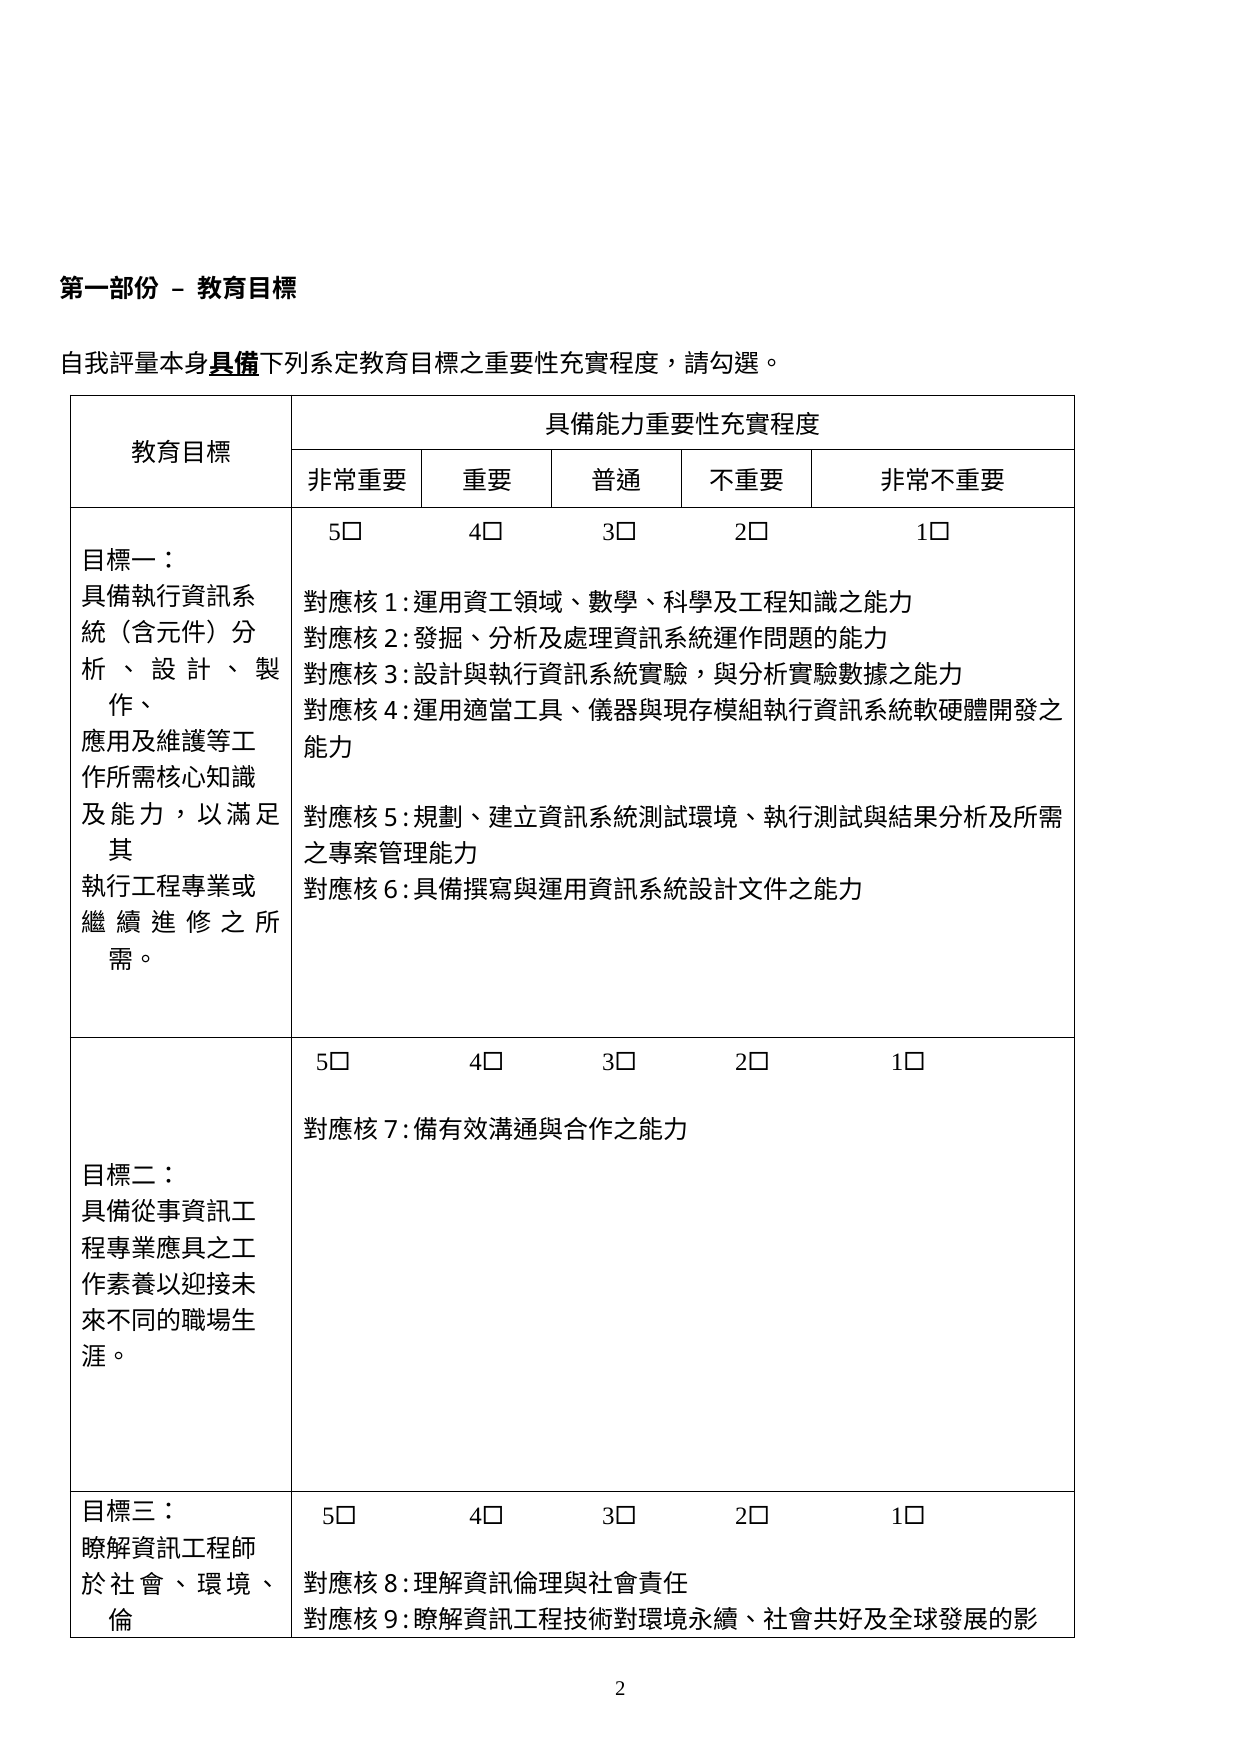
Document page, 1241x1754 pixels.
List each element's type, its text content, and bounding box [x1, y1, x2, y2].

text 自我評量本身具備下列系定教育目標之重要性充實程度，請勾選。 [59, 319, 1181, 382]
text 第一部份 – 教育目標 [59, 244, 1181, 307]
table_header 具備能力重要性充實程度 [292, 396, 1074, 449]
table_cell 重要 [422, 450, 551, 507]
table_cell 目標二： 具備從事資訊工 程專業應具之工 作素養以迎接未 來不同的職場生 涯。 [71, 1038, 291, 1491]
table_cell 5 4 3 2 1 對應核1:運用資工領域、數學、科學及工程知識之能力 對應核2:發掘、分析及處理資訊系統運作問題的能力 對應核3:設計與執行資訊系統實驗，與分析實驗數據之能力 對應核4:運用適當工具、儀器與現存模組執行資訊系統軟硬體開發之 能力 對應核5:規劃、建立資訊系統測試環境、執行測試與結果分析及所需 之專案管理能力 對應核6:具備撰寫與運用資訊系統設計文件之能力 [292, 508, 1074, 1037]
table_cell 目標一： 具備執行資訊系 統（含元件）分 析、設計、製作、 應用及維護等工 作所需核心知識 及能力，以滿足其 執行工程專業或 繼續進修之所需。 [71, 508, 291, 1037]
table_cell 5 4 3 2 1 對應核7:備有效溝通與合作之能力 [292, 1038, 1074, 1491]
table_header 教育目標 [71, 396, 291, 507]
table_cell 非常不重要 [812, 450, 1074, 507]
table_cell 不重要 [682, 450, 811, 507]
table_cell 5 4 3 2 1 對應核8:理解資訊倫理與社會責任 對應核9:瞭解資訊工程技術對環境永續、社會共好及全球發展的影 [292, 1492, 1074, 1637]
table_cell 非常重要 [292, 450, 421, 507]
table_cell 普通 [552, 450, 681, 507]
table_cell 目標三： 瞭解資訊工程師 於社會、環境、倫 [71, 1492, 291, 1637]
